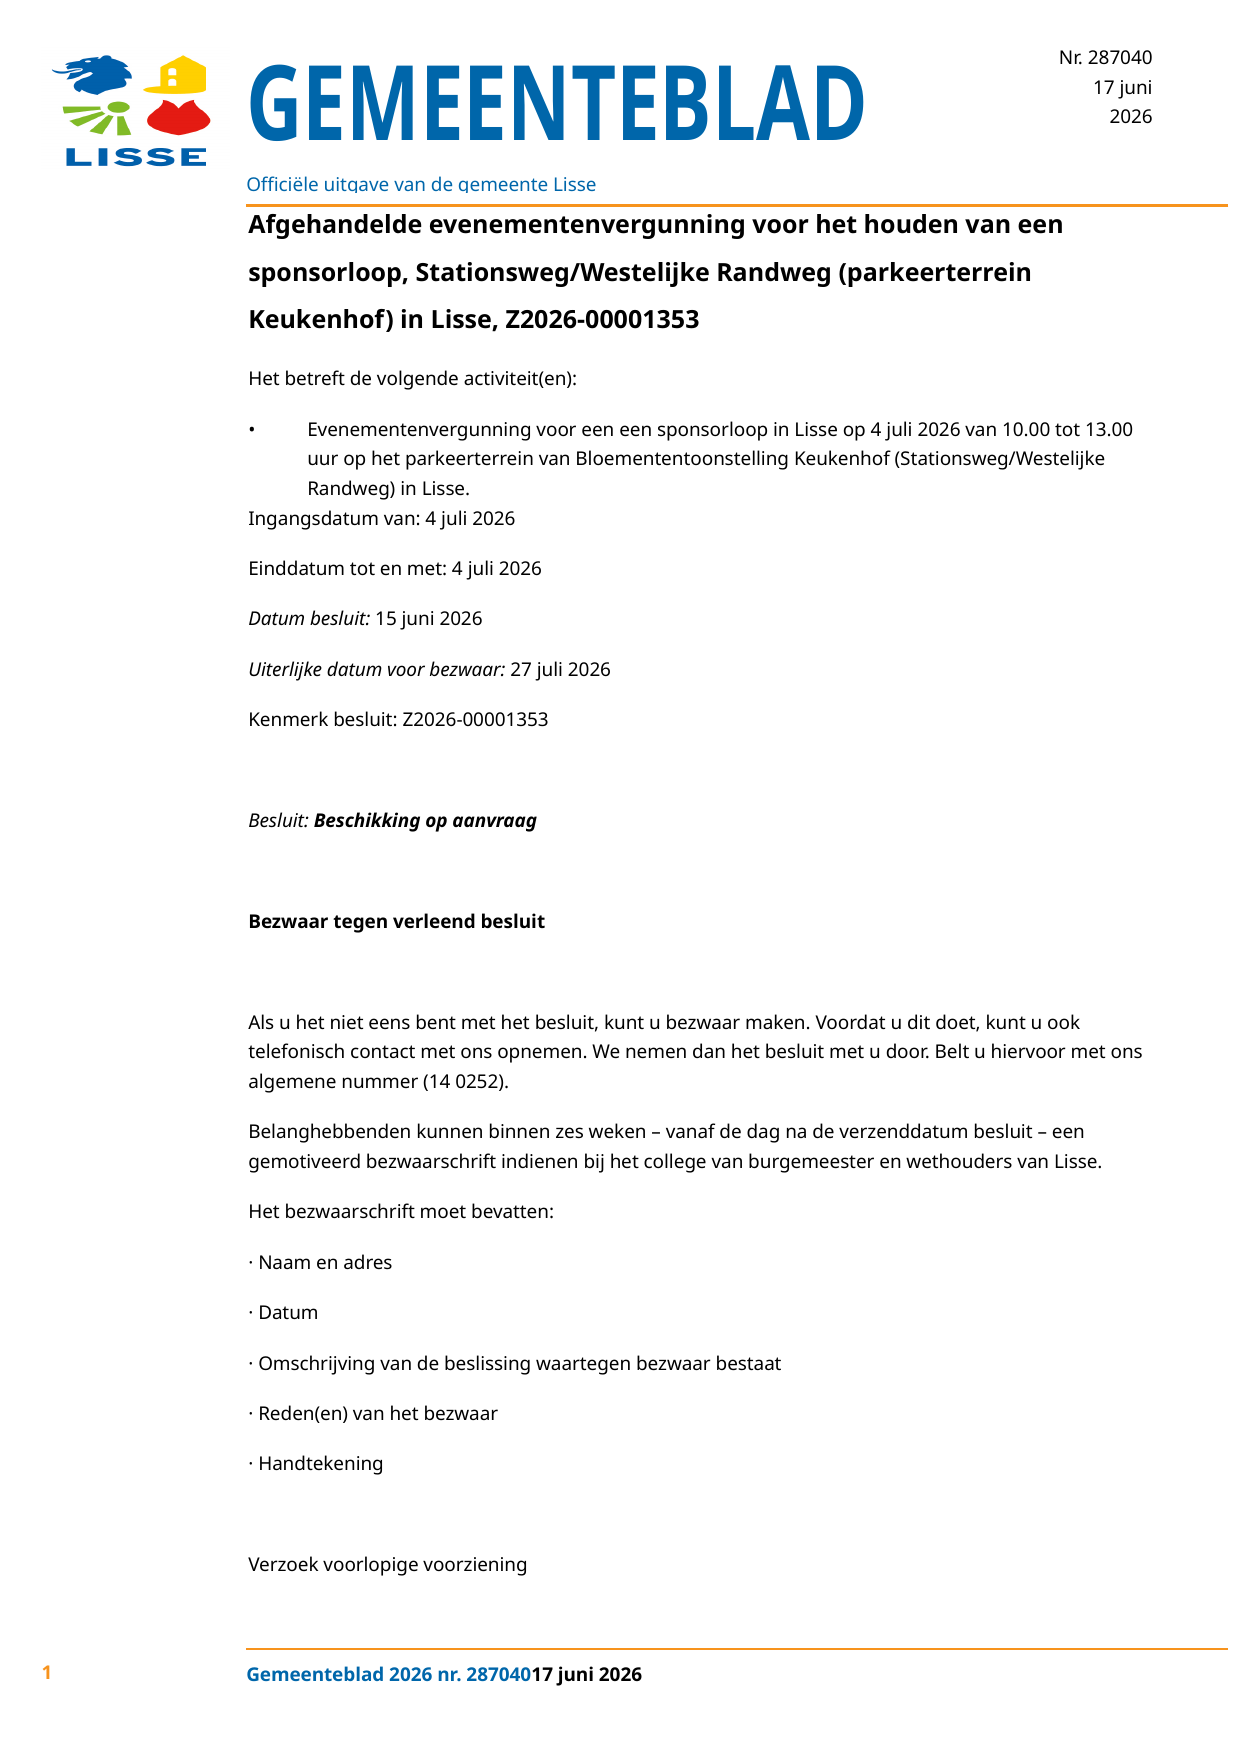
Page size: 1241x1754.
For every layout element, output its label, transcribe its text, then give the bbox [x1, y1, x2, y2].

text · Reden(en) van het bezwaar [248, 1400, 1152, 1426]
text Het betreft de volgende activiteit(en): [248, 366, 1152, 391]
text Datum besluit: 15 juni 2026 [248, 606, 1152, 631]
text Belanghebbenden kunnen binnen zes weken – vanaf de dag na de verzenddatum besluit – een gemotiveerd bezwaarschrift indienen bij het college van burgemeester en wethouders van Lisse. [248, 1118, 1152, 1174]
text Besluit: Beschikking op aanvraag [248, 807, 1152, 833]
text Uiterlijke datum voor bezwaar: 27 juli 2026 [248, 656, 1152, 682]
text Verzoek voorlopige voorziening [248, 1551, 1152, 1577]
text Afgehandelde evenementenvergunning voor het houden van een sponsorloop, Stationsweg/Westelijke Randweg (parkeerterrein Keukenhof) in Lisse, Z2026-00001353 [248, 207, 1152, 336]
list Evenementenvergunning voor een een sponsorloop in Lisse op 4 juli 2026 van 10.00 tot 13.00 uur op het parkeerterrein van Bloemententoonstelling Keukenhof (Stationsweg/Westelijke Randweg) in Lisse. [248, 416, 1152, 501]
text Ingangsdatum van: 4 juli 2026 [248, 505, 1152, 530]
text Het bezwaarschrift moet bevatten: [248, 1198, 1152, 1224]
text Als u het niet eens bent met het besluit, kunt u bezwaar maken. Voordat u dit doet, kunt u ook telefonisch contact met ons opnemen. We nemen dan het besluit met u door. Belt u hiervoor met ons algemene nummer (14 0252). [248, 1009, 1152, 1094]
text Bezwaar tegen verleend besluit [248, 908, 1152, 934]
text · Omschrijving van de beslissing waartegen bezwaar bestaat [248, 1350, 1152, 1375]
text · Handtekening [248, 1451, 1152, 1476]
text Kenmerk besluit: Z2026-00001353 [248, 706, 1152, 732]
text · Naam en adres [248, 1249, 1152, 1274]
text · Datum [248, 1299, 1152, 1325]
text Einddatum tot en met: 4 juli 2026 [248, 555, 1152, 581]
picture [41, 47, 231, 172]
